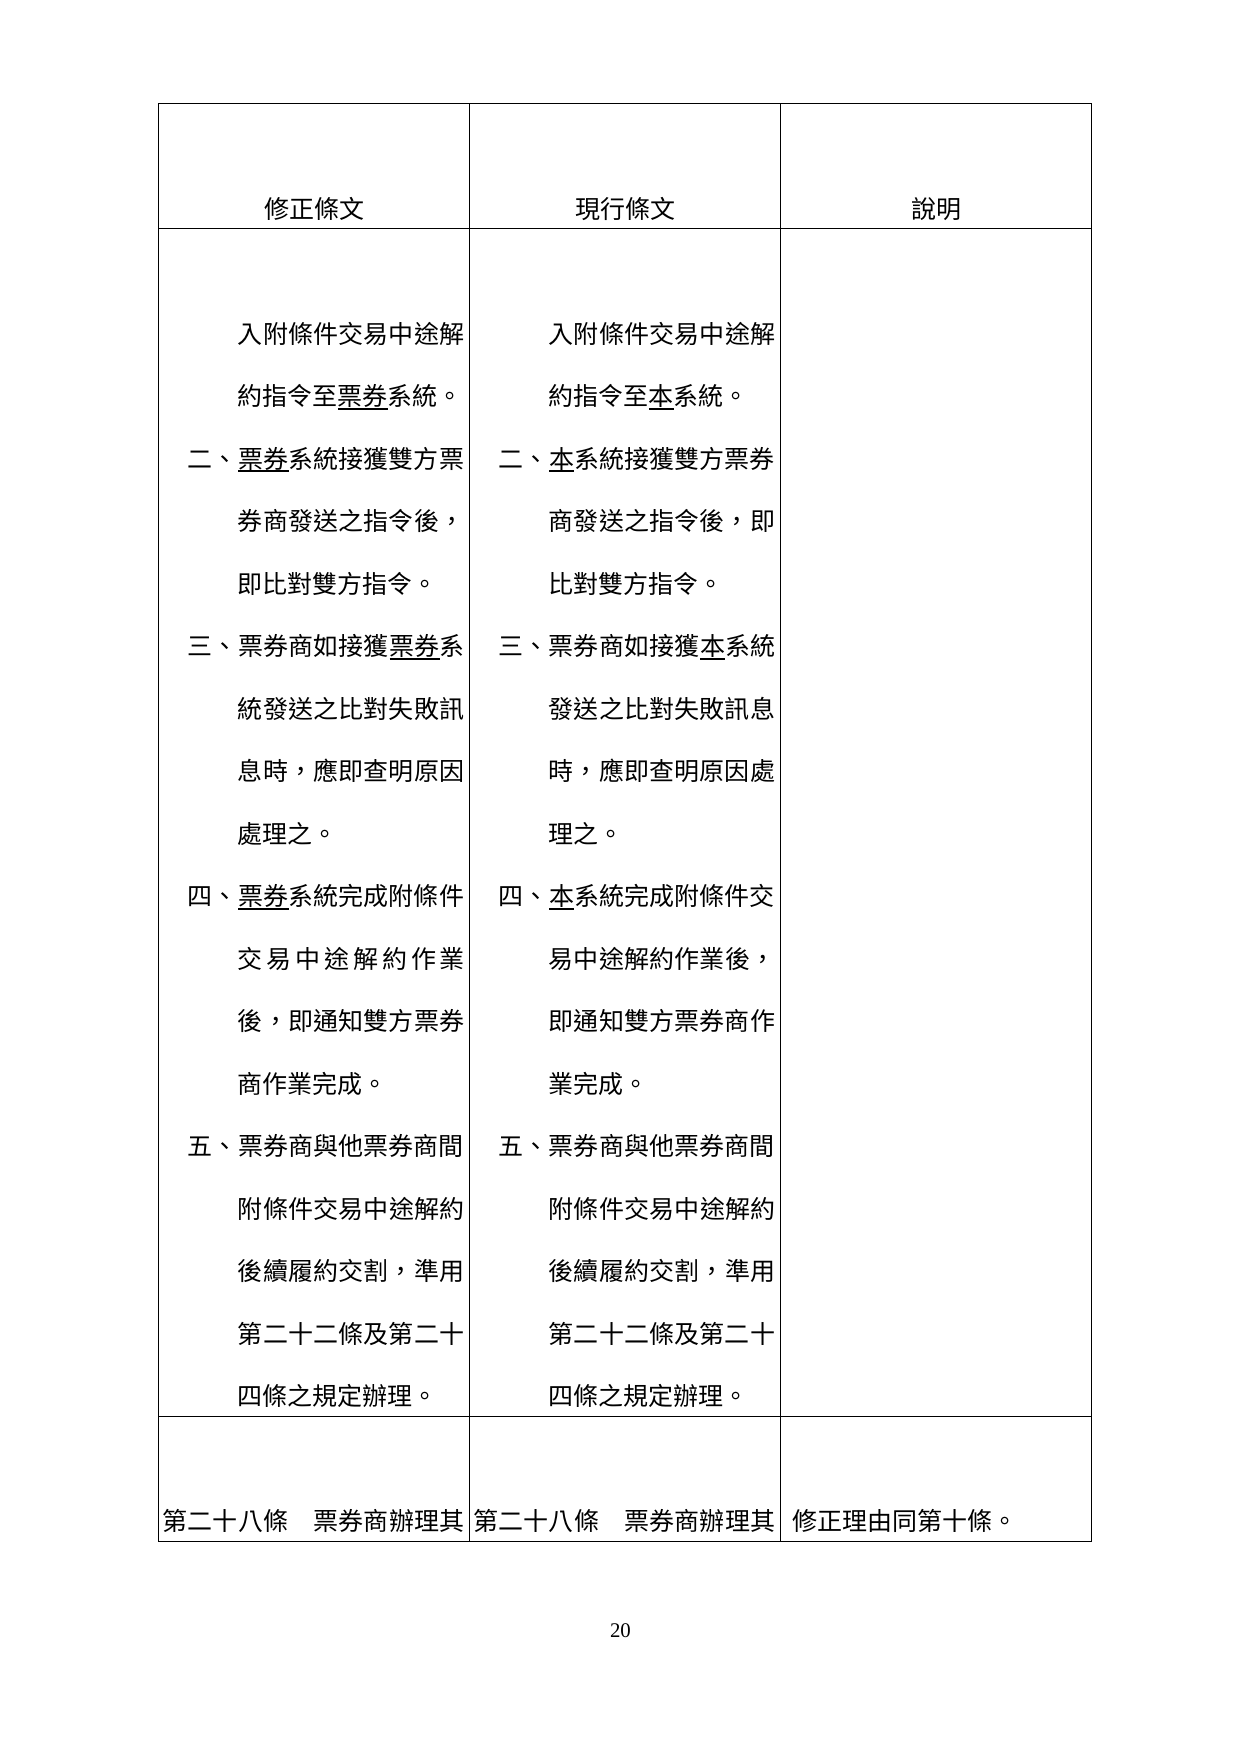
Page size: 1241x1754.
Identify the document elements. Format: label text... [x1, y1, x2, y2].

table_header 現行條文 [470, 104, 780, 228]
table_cell 第二十八條 票券商辦理其 [159, 1417, 469, 1541]
table_cell [781, 229, 1091, 1416]
table_cell 修正理由同第十條。 [781, 1417, 1091, 1541]
table_header 說明 [781, 104, 1091, 228]
table_cell 入附條件交易中途解約指令至票券系統。 二、票券系統接獲雙方票券商發送之指令後，即比對雙方指令。 三、票券商如接獲票券系統發送之比對失敗訊息時，應即查明原因處理之。 四、票券系統完成附條件交易中途解約作業後，即通知雙方票券商作業完成。 五、票券商與他票券商間附條件交易中途解約後續履約交割，準用第二十二條及第二十四條之規定辦理。 [159, 229, 469, 1416]
table_header 修正條文 [159, 104, 469, 228]
table_cell 入附條件交易中途解約指令至本系統。 二、本系統接獲雙方票券商發送之指令後，即比對雙方指令。 三、票券商如接獲本系統發送之比對失敗訊息時，應即查明原因處理之。 四、本系統完成附條件交易中途解約作業後，即通知雙方票券商作業完成。 五、票券商與他票券商間附條件交易中途解約後續履約交割，準用第二十二條及第二十四條之規定辦理。 [470, 229, 780, 1416]
table_cell 第二十八條 票券商辦理其 [470, 1417, 780, 1541]
